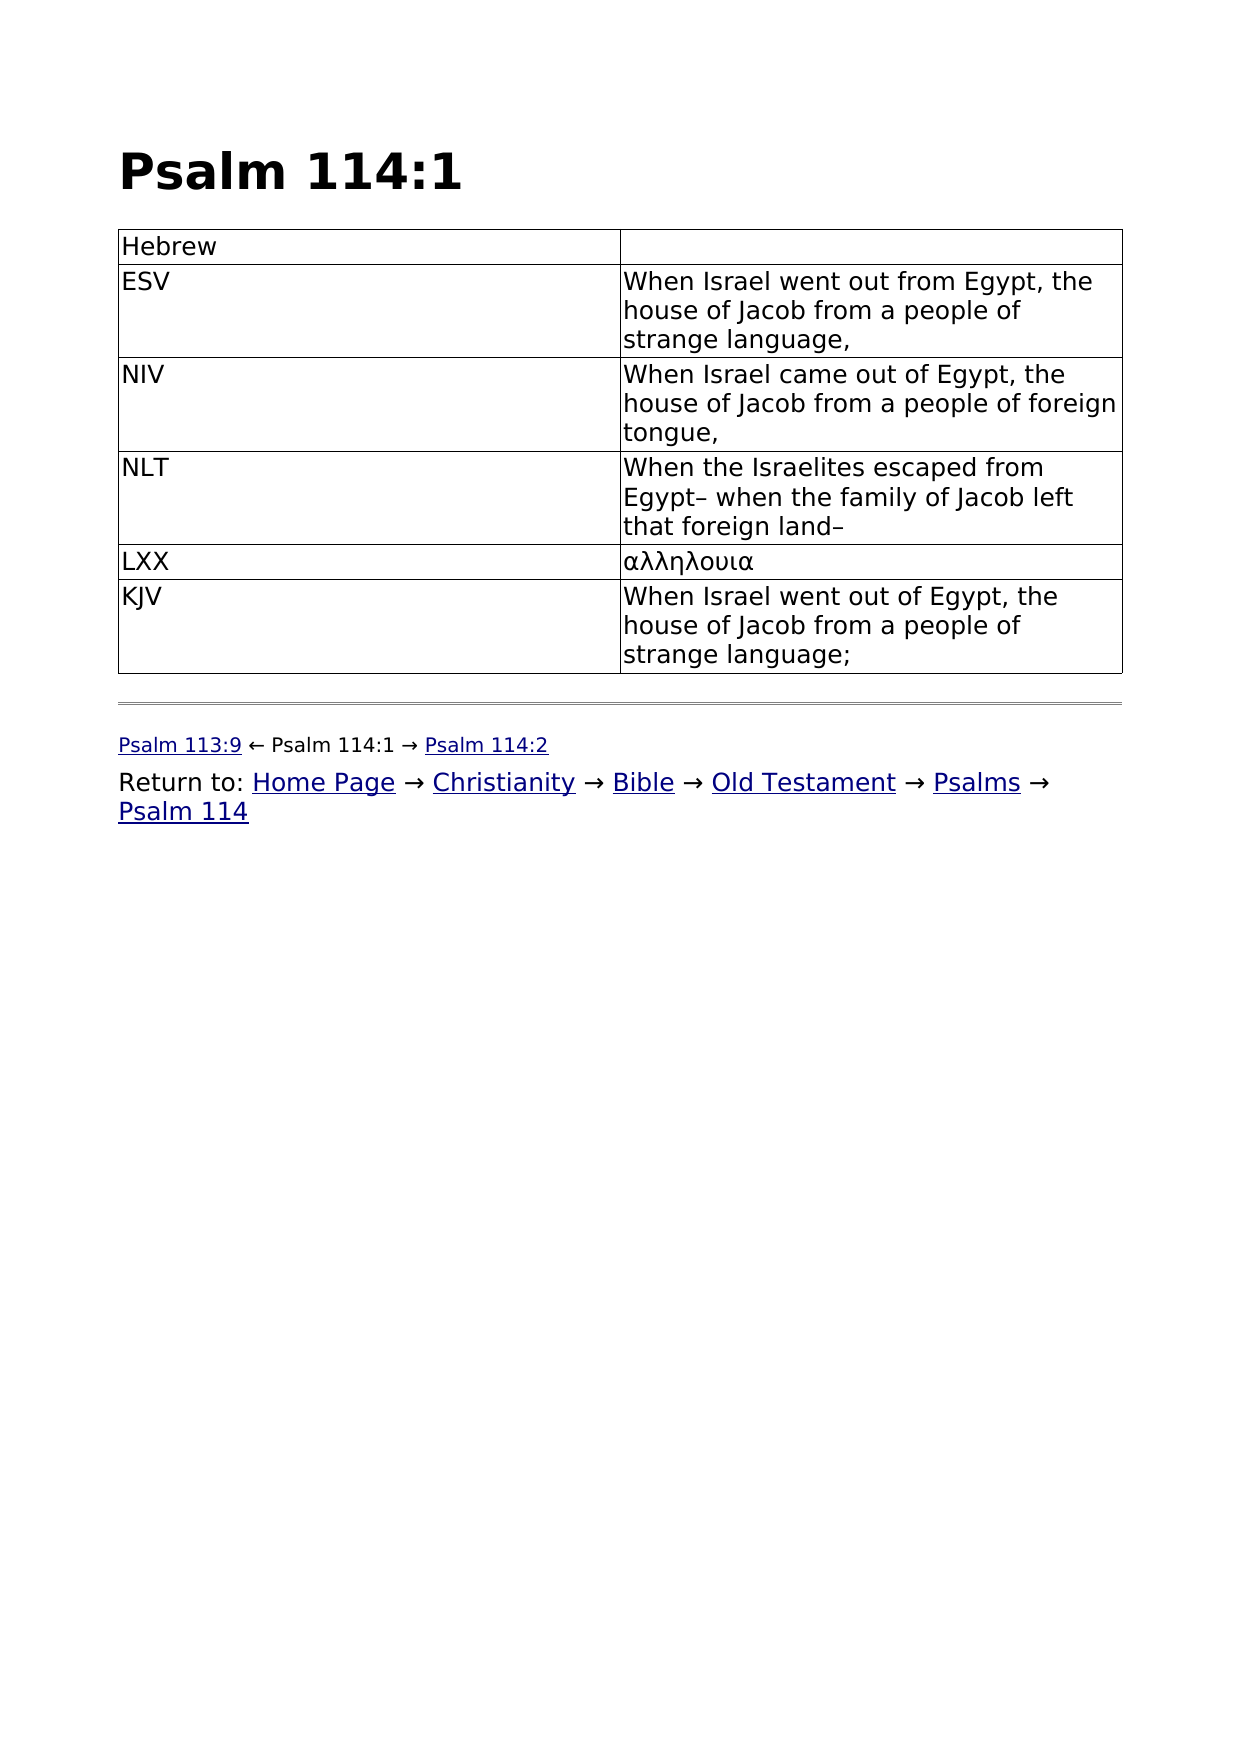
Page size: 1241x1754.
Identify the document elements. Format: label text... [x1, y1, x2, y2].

table_header [621, 230, 1122, 264]
text Return to: Home Page → Christianity → Bible → Old Testament → Psalms → Psalm 114 [118, 768, 1122, 826]
table_cell ESV [119, 265, 620, 357]
table_cell KJV [119, 580, 620, 673]
table_header Hebrew [119, 230, 620, 264]
table_cell NIV [119, 358, 620, 451]
table_cell When Israel went out from Egypt, the house of Jacob from a people of strange language, [621, 265, 1122, 357]
text Psalm 113:9 ← Psalm 114:1 → Psalm 114:2 [118, 734, 1122, 768]
table_cell When the Israelites escaped from Egypt– when the family of Jacob left that foreign land– [621, 452, 1122, 544]
table_cell NLT [119, 452, 620, 544]
table_cell αλληλουια [621, 545, 1122, 579]
table_cell When Israel went out of Egypt, the house of Jacob from a people of strange language; [621, 580, 1122, 673]
subtitle Psalm 114:1 [118, 143, 1122, 201]
table_cell When Israel came out of Egypt, the house of Jacob from a people of foreign tongue, [621, 358, 1122, 451]
table_cell LXX [119, 545, 620, 579]
